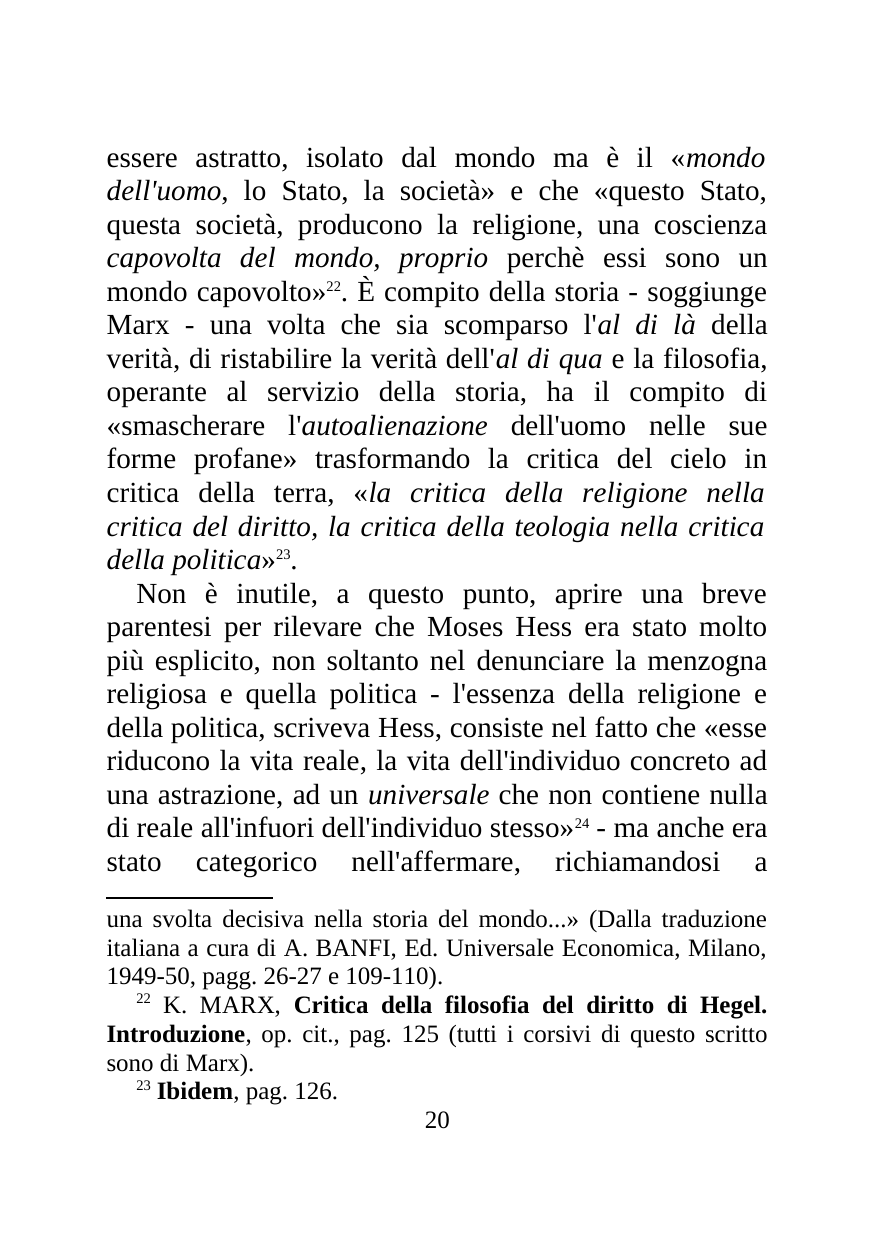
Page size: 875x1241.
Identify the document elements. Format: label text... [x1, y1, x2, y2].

text Non è inutile, a questo punto, aprire una breve parentesi per rilevare che Moses Hess era stato molto più esplicito, non soltanto nel denunciare la menzogna religiosa e quella politica - l'essenza della religione e della politica, scriveva Hess, consiste nel fatto che «esse riducono la vita reale, la vita dell'individuo concreto ad una astrazione, ad un universale che non contiene nulla di reale all'infuori dell'individuo stesso» - ma anche era stato categorico nell'affermare, richiamandosi a [106, 576, 768, 878]
text una svolta decisiva nella storia del mondo...» (Dalla traduzione italiana a cura di A. BANFI, Ed. Universale Economica, Milano, 1949-50, pagg. 26-27 e 109-110). [106, 904, 768, 990]
text essere astratto, isolato dal mondo ma è il «mondo dell'uomo, lo Stato, la società» e che «questo Stato, questa società, producono la religione, una coscienza capovolta del mondo, proprio perchè essi sono un mondo capovolto». È compito della storia - soggiunge Marx - una volta che sia scomparso l'al di là della verità, di ristabilire la verità dell'al di qua e la filosofia, operante al servizio della storia, ha il compito di «smascherare l'autoalienazione dell'uomo nelle sue forme profane» trasformando la critica del cielo in critica della terra, «la critica della religione nella critica del diritto, la critica della teologia nella critica della politica». [106, 140, 768, 576]
text K. MARX, Critica della filosofia del diritto di Hegel. Introduzione, op. cit., pag. 125 (tutti i corsivi di questo scritto sono di Marx). [106, 990, 768, 1076]
text Ibidem, pag. 126. [106, 1076, 768, 1105]
